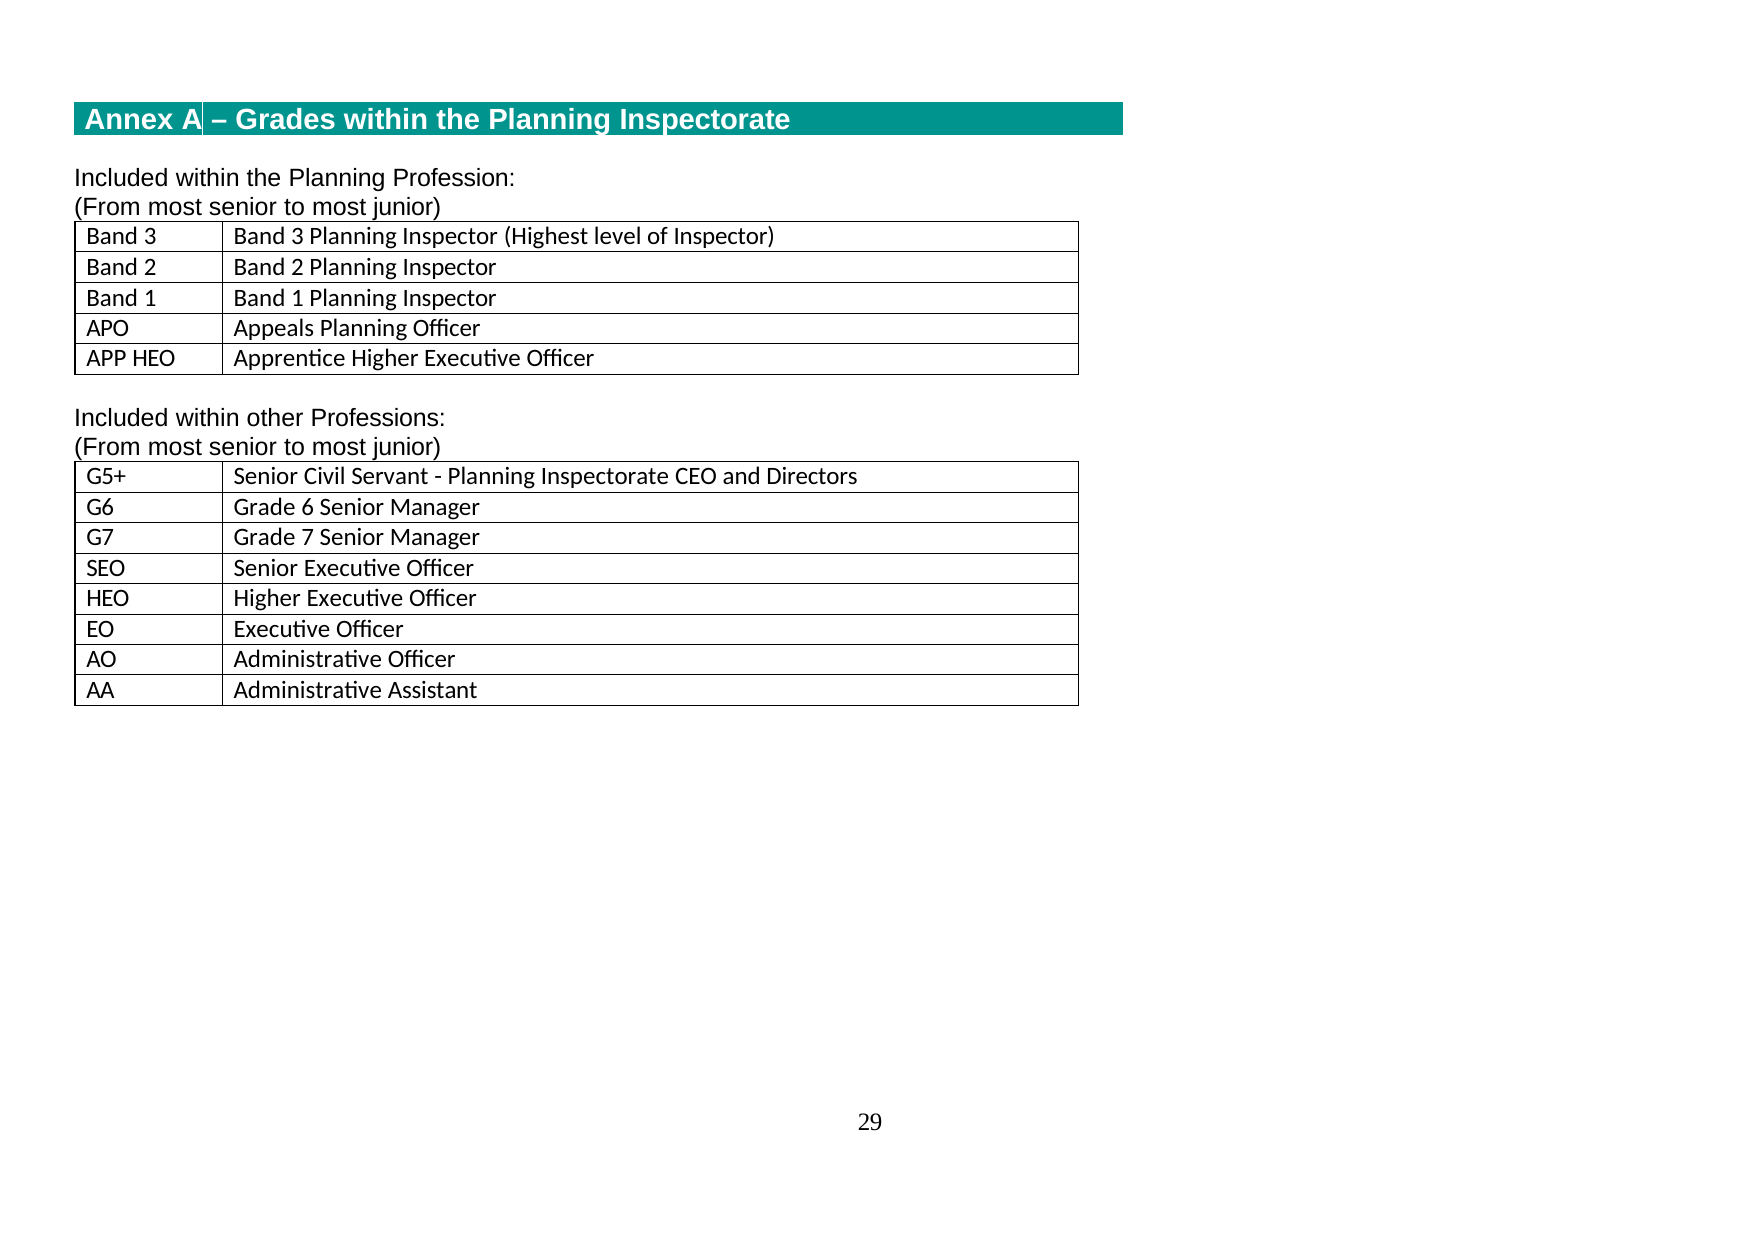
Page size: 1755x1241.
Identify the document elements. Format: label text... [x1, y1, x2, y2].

table_cell HEO [76, 584, 222, 613]
table_cell Administrative Officer [223, 645, 1078, 674]
text 29 [856, 1107, 884, 1135]
table_header G5+ [76, 462, 222, 492]
table_cell APO [76, 314, 222, 343]
table_cell Grade 6 Senior Manager [223, 493, 1078, 522]
table_cell G6 [76, 493, 222, 522]
table_cell AO [76, 645, 222, 674]
table_cell Band 2 Planning Inspector [223, 252, 1078, 282]
table_cell Appeals Planning Officer [223, 314, 1078, 343]
table_cell Band 1 Planning Inspector [223, 283, 1078, 313]
table_cell Apprentice Higher Executive Officer [223, 344, 1078, 374]
table_cell EO [76, 615, 222, 644]
table_cell Grade 7 Senior Manager [223, 523, 1078, 552]
subtitle Annex A – Grades within the Planning Inspectorate [74, 102, 1696, 135]
table_cell Executive Officer [223, 615, 1078, 644]
table_cell AA [76, 675, 222, 705]
table_header Band 3 [76, 222, 222, 251]
table_header Senior Civil Servant - Planning Inspectorate CEO and Directors [223, 462, 1078, 492]
table_cell SEO [76, 554, 222, 583]
table_cell G7 [76, 523, 222, 552]
table_cell Senior Executive Officer [223, 554, 1078, 583]
table_cell Administrative Assistant [223, 675, 1078, 705]
table_cell Higher Executive Officer [223, 584, 1078, 613]
text (From most senior to most junior) [74, 432, 1696, 461]
text Included within other Professions: [74, 403, 1696, 432]
table_cell Band 1 [76, 283, 222, 313]
table_cell Band 2 [76, 252, 222, 282]
text Included within the Planning Profession: [74, 163, 1696, 192]
text (From most senior to most junior) [74, 192, 1696, 221]
table_cell APP HEO [76, 344, 222, 374]
table_header Band 3 Planning Inspector (Highest level of Inspector) [223, 222, 1078, 251]
